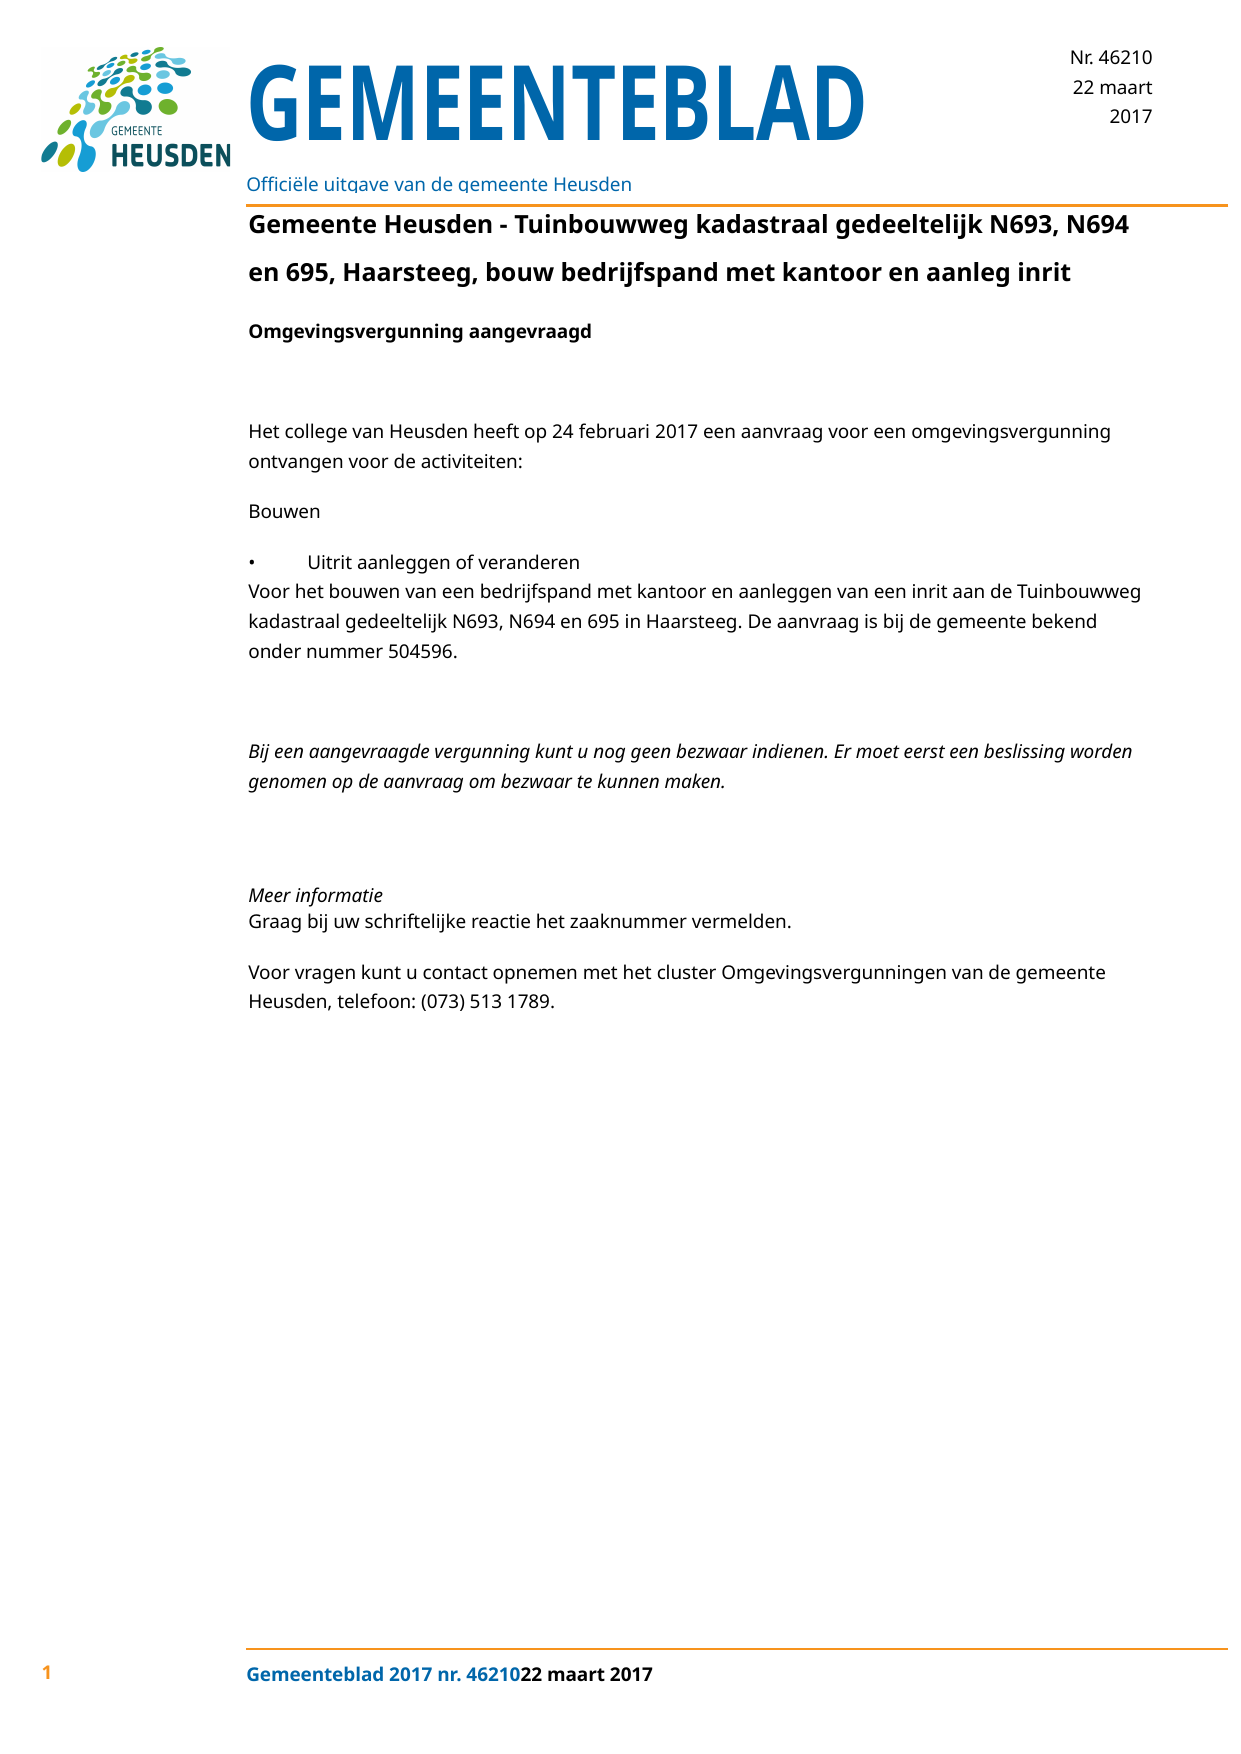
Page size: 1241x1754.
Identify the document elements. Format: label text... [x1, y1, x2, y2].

text Voor vragen kunt u contact opnemen met het cluster Omgevingsvergunningen van de gemeente Heusden, telefoon: (073) 513 1789. [248, 959, 1152, 1014]
text Bouwen [248, 499, 1152, 524]
picture [41, 47, 231, 172]
text Het college van Heusden heeft op 24 februari 2017 een aanvraag voor een omgevingsvergunning ontvangen voor de activiteiten: [248, 419, 1152, 474]
text Omgevingsvergunning aangevraagd [248, 318, 1152, 344]
text Gemeente Heusden - Tuinbouwweg kadastraal gedeeltelijk N693, N694 en 695, Haarsteeg, bouw bedrijfspand met kantoor en aanleg inrit [248, 207, 1152, 288]
text Graag bij uw schriftelijke reactie het zaaknummer vermelden. [248, 908, 1152, 934]
text Voor het bouwen van een bedrijfspand met kantoor en aanleggen van een inrit aan de Tuinbouwweg kadastraal gedeeltelijk N693, N694 en 695 in Haarsteeg. De aanvraag is bij de gemeente bekend onder nummer 504596. [248, 579, 1152, 664]
text Meer informatie [248, 883, 1152, 908]
text Bij een aangevraagde vergunning kunt u nog geen bezwaar indienen. Er moet eerst een beslissing worden genomen op de aanvraag om bezwaar te kunnen maken. [248, 739, 1152, 794]
list Uitrit aanleggen of veranderen [248, 549, 1152, 575]
